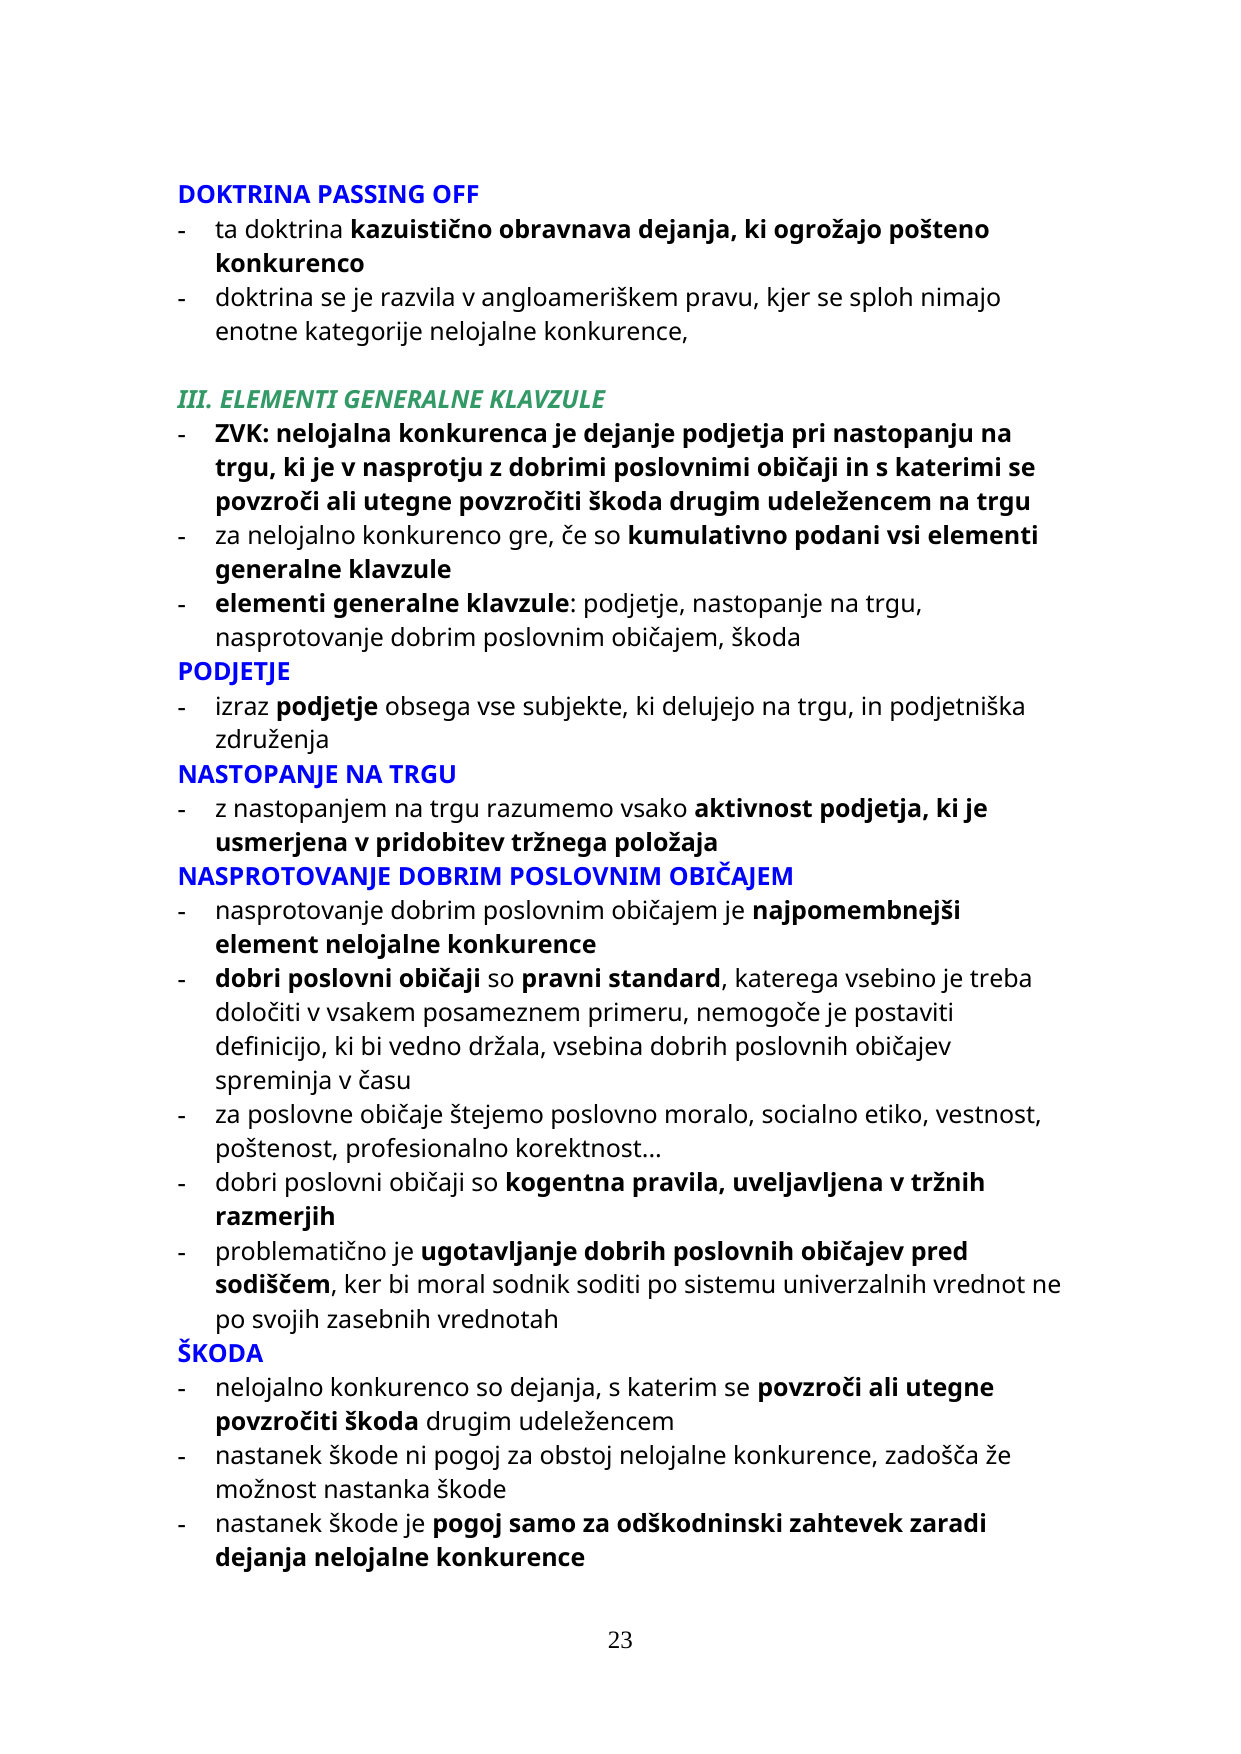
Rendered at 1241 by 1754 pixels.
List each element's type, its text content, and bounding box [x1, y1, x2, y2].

list za nelojalno konkurenco gre, če so kumulativno podani vsi elementi generalne klavzule [177, 518, 1063, 586]
subtitle PODJETJE [177, 654, 1063, 688]
list doktrina se je razvila v angloameriškem pravu, kjer se sploh nimajo enotne kategorije nelojalne konkurence, [177, 279, 1063, 347]
list nelojalno konkurenco so dejanja, s katerim se povzroči ali utegne povzročiti škoda drugim udeležencem [177, 1369, 1063, 1437]
subtitle DOKTRINA PASSING OFF [177, 177, 1063, 211]
list ZVK: nelojalna konkurenca je dejanje podjetja pri nastopanju na trgu, ki je v nasprotju z dobrimi poslovnimi običaji in s katerimi se povzroči ali utegne povzročiti škoda drugim udeležencem na trgu [177, 416, 1063, 518]
list ta doktrina kazuistično obravnava dejanja, ki ogrožajo pošteno konkurenco [177, 211, 1063, 279]
list dobri poslovni običaji so pravni standard, katerega vsebino je treba določiti v vsakem posameznem primeru, nemogoče je postaviti definicijo, ki bi vedno držala, vsebina dobrih poslovnih običajev spreminja v času [177, 961, 1063, 1097]
list problematično je ugotavljanje dobrih poslovnih običajev pred sodiščem, ker bi moral sodnik soditi po sistemu univerzalnih vrednot ne po svojih zasebnih vrednotah [177, 1233, 1063, 1335]
list elementi generalne klavzule: podjetje, nastopanje na trgu, nasprotovanje dobrim poslovnim običajem, škoda [177, 586, 1063, 654]
list nastanek škode je pogoj samo za odškodninski zahtevek zaradi dejanja nelojalne konkurence [177, 1506, 1063, 1574]
list dobri poslovni običaji so kogentna pravila, uveljavljena v tržnih razmerjih [177, 1165, 1063, 1233]
subtitle NASPROTOVANJE DOBRIM POSLOVNIM OBIČAJEM [177, 858, 1063, 892]
subtitle III. ELEMENTI GENERALNE KLAVZULE [177, 382, 1063, 416]
subtitle ŠKODA [177, 1335, 1063, 1369]
list nastanek škode ni pogoj za obstoj nelojalne konkurence, zadošča že možnost nastanka škode [177, 1437, 1063, 1506]
list izraz podjetje obsega vse subjekte, ki delujejo na trgu, in podjetniška združenja [177, 688, 1063, 756]
subtitle NASTOPANJE NA TRGU [177, 756, 1063, 790]
list z nastopanjem na trgu razumemo vsako aktivnost podjetja, ki je usmerjena v pridobitev tržnega položaja [177, 790, 1063, 858]
list za poslovne običaje štejemo poslovno moralo, socialno etiko, vestnost, poštenost, profesionalno korektnost... [177, 1097, 1063, 1165]
list nasprotovanje dobrim poslovnim običajem je najpomembnejši element nelojalne konkurence [177, 892, 1063, 961]
